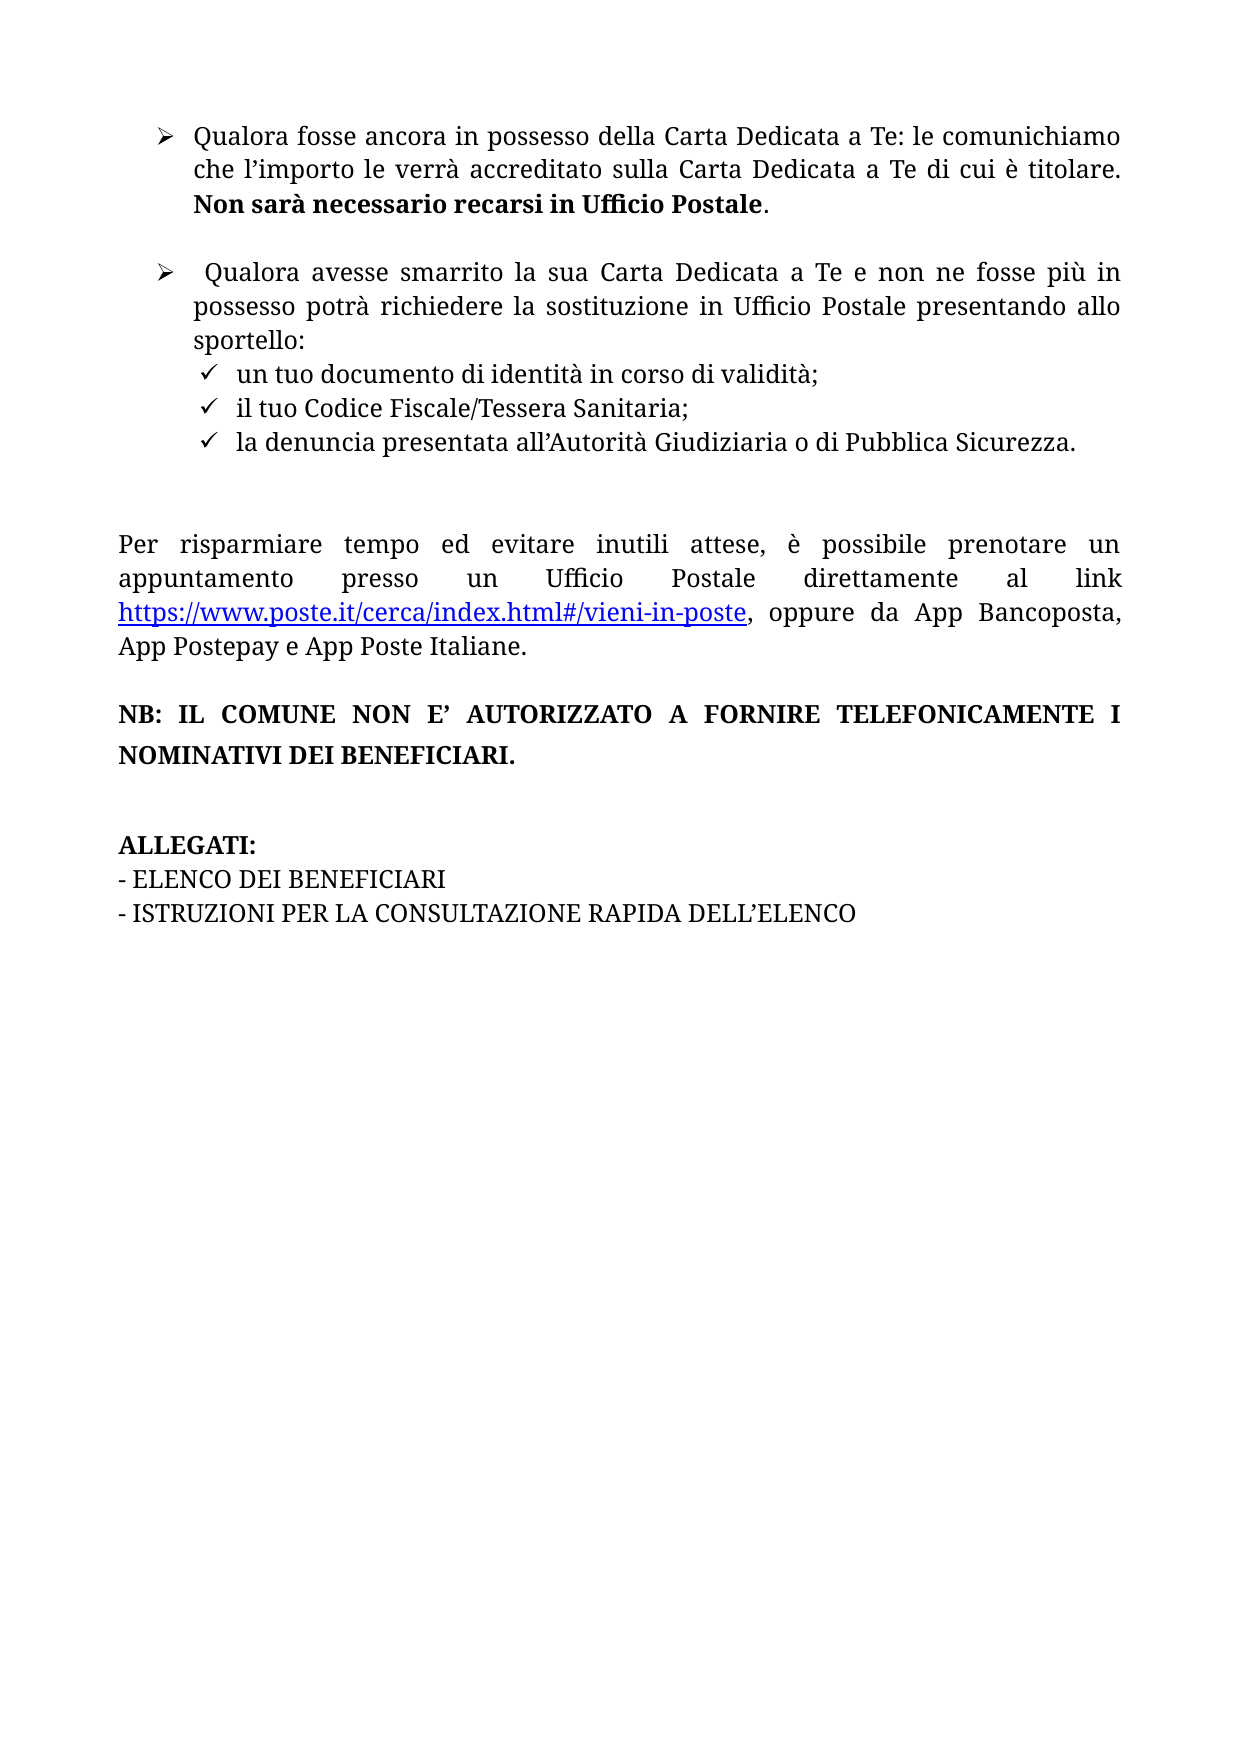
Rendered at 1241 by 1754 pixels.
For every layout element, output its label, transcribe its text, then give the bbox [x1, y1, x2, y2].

list Qualora fosse ancora in possesso della Carta Dedicata a Te: le comunichiamo che l’importo le verrà accreditato sulla Carta Dedicata a Te di cui è titolare. Non sarà necessario recarsi in Ufficio Postale. [156, 118, 1122, 220]
text - ISTRUZIONI PER LA CONSULTAZIONE RAPIDA DELL’ELENCO [118, 896, 1122, 930]
text - ELENCO DEI BENEFICIARI [118, 862, 1122, 896]
text Per risparmiare tempo ed evitare inutili attese, è possibile prenotare un appuntamento presso un Ufficio Postale direttamente al link https://www.poste.it/cerca/index.html#/vieni-in-poste, oppure da App Bancoposta, App Postepay e App Poste Italiane. [118, 527, 1122, 663]
list il tuo Codice Fiscale/Tessera Sanitaria; [199, 391, 1122, 425]
list Qualora avesse smarrito la sua Carta Dedicata a Te e non ne fosse più in possesso potrà richiedere la sostituzione in Ufficio Postale presentando allo sportello: [156, 254, 1122, 357]
list un tuo documento di identità in corso di validità; [199, 357, 1122, 391]
text ALLEGATI: [118, 827, 1122, 862]
text NB: IL COMUNE NON E’ AUTORIZZATO A FORNIRE TELEFONICAMENTE I NOMINATIVI DEI BENEFICIARI. [118, 697, 1122, 772]
list la denuncia presentata all’Autorità Giudiziaria o di Pubblica Sicurezza. [199, 425, 1122, 459]
